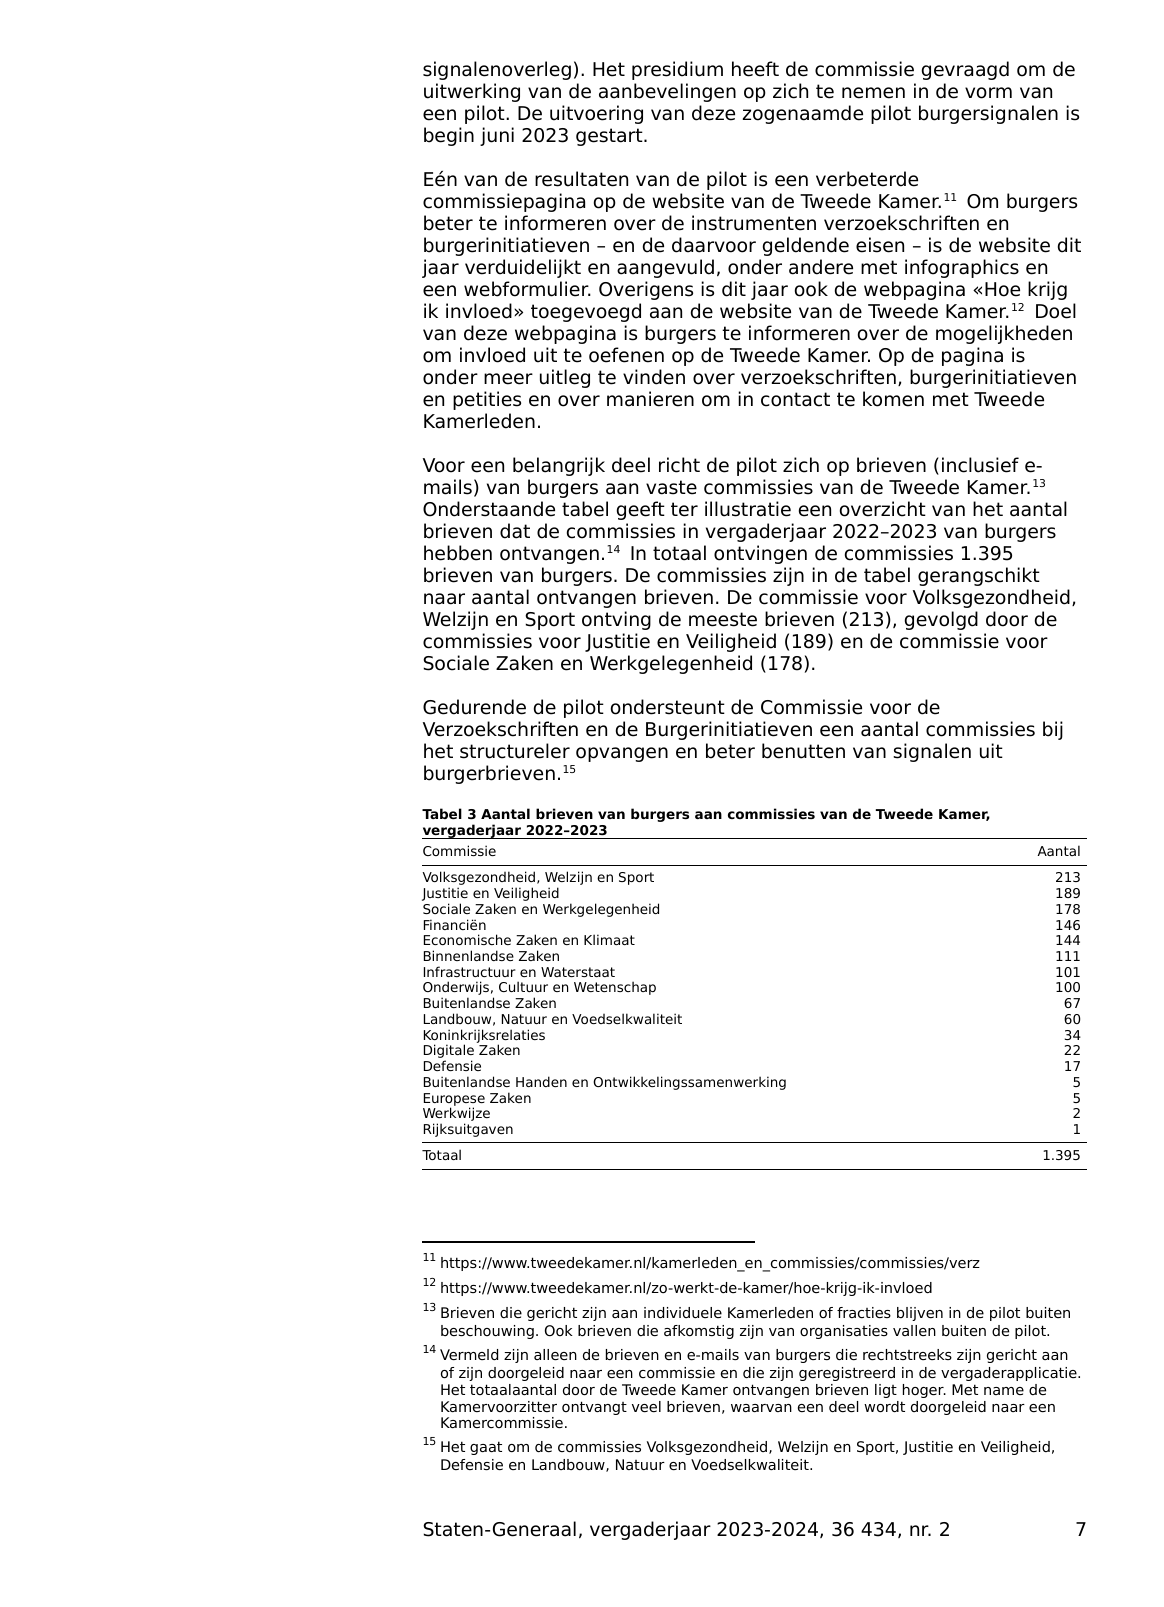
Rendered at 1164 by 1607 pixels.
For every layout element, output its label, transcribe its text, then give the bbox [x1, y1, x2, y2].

table_cell Aantal [998, 839, 1087, 864]
text https://www.tweedekamer.nl/kamerleden_en_commissies/commissies/verz [422, 1251, 1087, 1273]
table_cell 34 [998, 1028, 1087, 1043]
table_header Tabel 3 Aantal brieven van burgers aan commissies van de Tweede Kamer, vergaderjaar 2022–2023 [422, 807, 1087, 838]
text Gedurende de pilot ondersteunt de Commissie voor de Verzoekschriften en de Burgerinitiatieven een aantal commissies bij het structureler opvangen en beter benutten van signalen uit burgerbrieven. [422, 697, 1087, 785]
table_cell Sociale Zaken en Werkgelegenheid [422, 902, 998, 917]
table_cell Justitie en Veiligheid [422, 886, 998, 902]
table_cell 17 [998, 1059, 1087, 1075]
table_cell 213 [998, 866, 1087, 886]
table_cell 189 [998, 886, 1087, 902]
table_cell Commissie [422, 839, 998, 864]
table_cell 5 [998, 1075, 1087, 1090]
text Brieven die gericht zijn aan individuele Kamerleden of fracties blijven in de pilot buiten beschouwing. Ook brieven die afkomstig zijn van organisaties vallen buiten de pilot. [422, 1301, 1087, 1340]
text signalenoverleg). Het presidium heeft de commissie gevraagd om de uitwerking van de aanbevelingen op zich te nemen in de vorm van een pilot. De uitvoering van deze zogenaamde pilot burgersignalen is begin juni 2023 gestart. [422, 59, 1087, 147]
table_cell 1.395 [998, 1143, 1087, 1168]
table_cell 1 [998, 1122, 1087, 1142]
table_cell 5 [998, 1090, 1087, 1106]
table_cell Financiën [422, 918, 998, 933]
table_cell Totaal [422, 1143, 998, 1168]
text Vermeld zijn alleen de brieven en e-mails van burgers die rechtstreeks zijn gericht aan of zijn doorgeleid naar een commissie en die zijn geregistreerd in de vergaderapplicatie. Het totaalaantal door de Tweede Kamer ontvangen brieven ligt hoger. Met name de Kamervoorzitter ontvangt veel brieven, waarvan een deel wordt doorgeleid naar een Kamercommissie. [422, 1343, 1087, 1432]
text Voor een belangrijk deel richt de pilot zich op brieven (inclusief e-mails) van burgers aan vaste commissies van de Tweede Kamer. Onderstaande tabel geeft ter illustratie een overzicht van het aantal brieven dat de commissies in vergaderjaar 2022–2023 van burgers hebben ontvangen. In totaal ontvingen de commissies 1.395 brieven van burgers. De commissies zijn in de tabel gerangschikt naar aantal ontvangen brieven. De commissie voor Volksgezondheid, Welzijn en Sport ontving de meeste brieven (213), gevolgd door de commissies voor Justitie en Veiligheid (189) en de commissie voor Sociale Zaken en Werkgelegenheid (178). [422, 455, 1087, 675]
table_cell Infrastructuur en Waterstaat [422, 965, 998, 980]
text https://www.tweedekamer.nl/zo-werkt-de-kamer/hoe-krijg-ik-invloed [422, 1276, 1087, 1298]
table_cell 144 [998, 933, 1087, 949]
table_cell 111 [998, 949, 1087, 964]
table_cell Koninkrijksrelaties [422, 1028, 998, 1043]
table_cell Europese Zaken [422, 1090, 998, 1106]
table_cell Economische Zaken en Klimaat [422, 933, 998, 949]
text Het gaat om de commissies Volksgezondheid, Welzijn en Sport, Justitie en Veiligheid, Defensie en Landbouw, Natuur en Voedselkwaliteit. [422, 1435, 1087, 1474]
table_cell Buitenlandse Handen en Ontwikkelingssamenwerking [422, 1075, 998, 1090]
table_cell Volksgezondheid, Welzijn en Sport [422, 866, 998, 886]
table_cell 100 [998, 980, 1087, 996]
table_cell Onderwijs, Cultuur en Wetenschap [422, 980, 998, 996]
table_cell 60 [998, 1012, 1087, 1027]
table_cell 67 [998, 996, 1087, 1012]
table_cell Defensie [422, 1059, 998, 1075]
table_cell Landbouw, Natuur en Voedselkwaliteit [422, 1012, 998, 1027]
table_cell 2 [998, 1106, 1087, 1122]
table_cell Werkwijze [422, 1106, 998, 1122]
table_cell 146 [998, 918, 1087, 933]
table_cell Rijksuitgaven [422, 1122, 998, 1142]
table_cell Binnenlandse Zaken [422, 949, 998, 964]
table_cell Buitenlandse Zaken [422, 996, 998, 1012]
table_cell 101 [998, 965, 1087, 980]
table_cell 22 [998, 1043, 1087, 1059]
table_cell Digitale Zaken [422, 1043, 998, 1059]
text Eén van de resultaten van de pilot is een verbeterde commissiepagina op de website van de Tweede Kamer. Om burgers beter te informeren over de instrumenten verzoekschriften en burgerinitiatieven – en de daarvoor geldende eisen – is de website dit jaar verduidelijkt en aangevuld, onder andere met infographics en een webformulier. Overigens is dit jaar ook de webpagina «Hoe krijg ik invloed» toegevoegd aan de website van de Tweede Kamer. Doel van deze webpagina is burgers te informeren over de mogelijkheden om invloed uit te oefenen op de Tweede Kamer. Op de pagina is onder meer uitleg te vinden over verzoekschriften, burgerinitiatieven en petities en over manieren om in contact te komen met Tweede Kamerleden. [422, 169, 1087, 433]
table_cell 178 [998, 902, 1087, 917]
